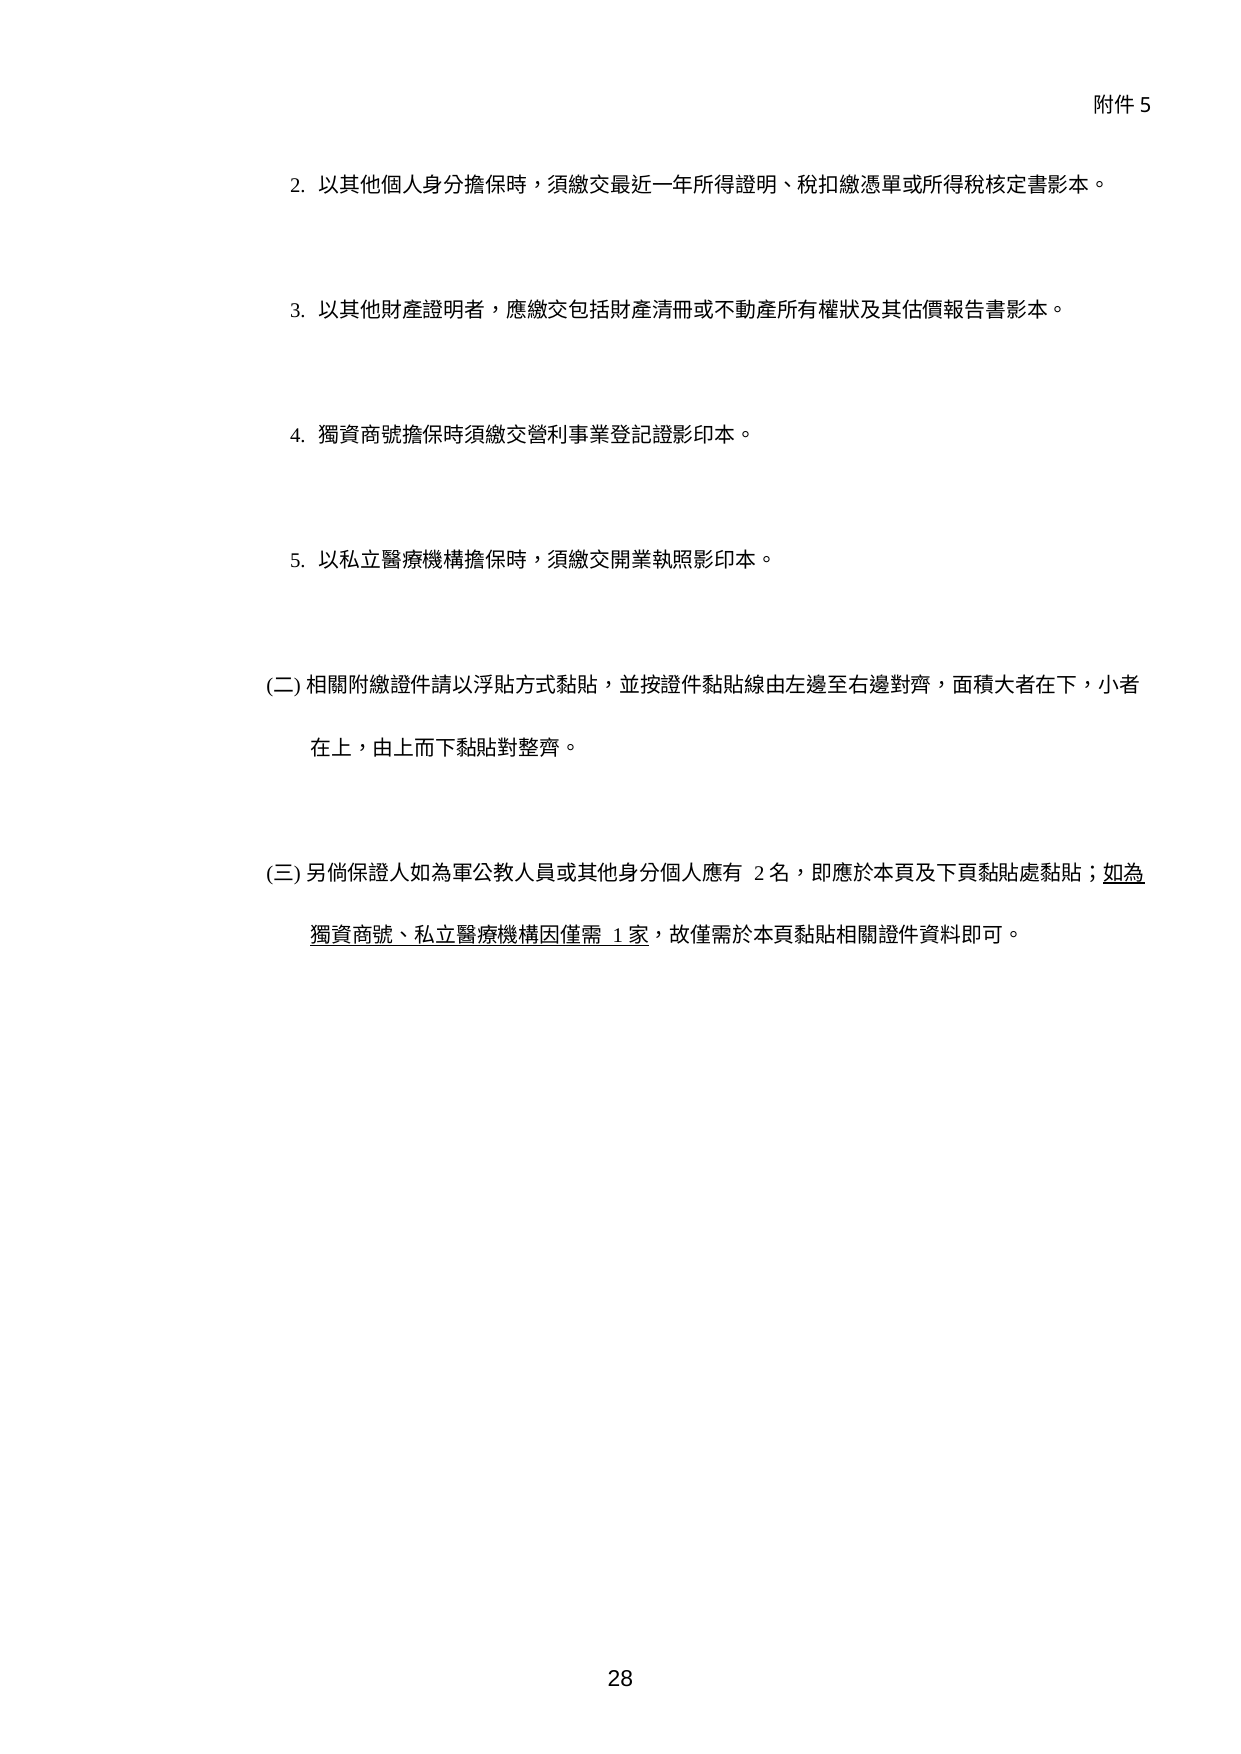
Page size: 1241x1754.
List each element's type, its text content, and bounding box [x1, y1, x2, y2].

text 4. 獨資商號擔保時須繳交營利事業登記證影印本。 [290, 392, 1152, 454]
text (二) 相關附繳證件請以浮貼方式黏貼，並按證件黏貼線由左邊至右邊對齊，面積大者在下，小者在上，由上而下黏貼對整齊。 [266, 642, 1152, 767]
text 2. 以其他個人身分擔保時，須繳交最近一年所得證明、稅扣繳憑單或所得稅核定書影本。 [290, 142, 1152, 204]
text 3. 以其他財產證明者，應繳交包括財產清冊或不動產所有權狀及其估價報告書影本。 [290, 267, 1152, 329]
text (三) 另倘保證人如為軍公教人員或其他身分個人應有 2 名，即應於本頁及下頁黏貼處黏貼；如為獨資商號、私立醫療機構因僅需 1 家，故僅需於本頁黏貼相關證件資料即可。 [266, 829, 1152, 954]
text 5. 以私立醫療機構擔保時，須繳交開業執照影印本。 [290, 517, 1152, 579]
